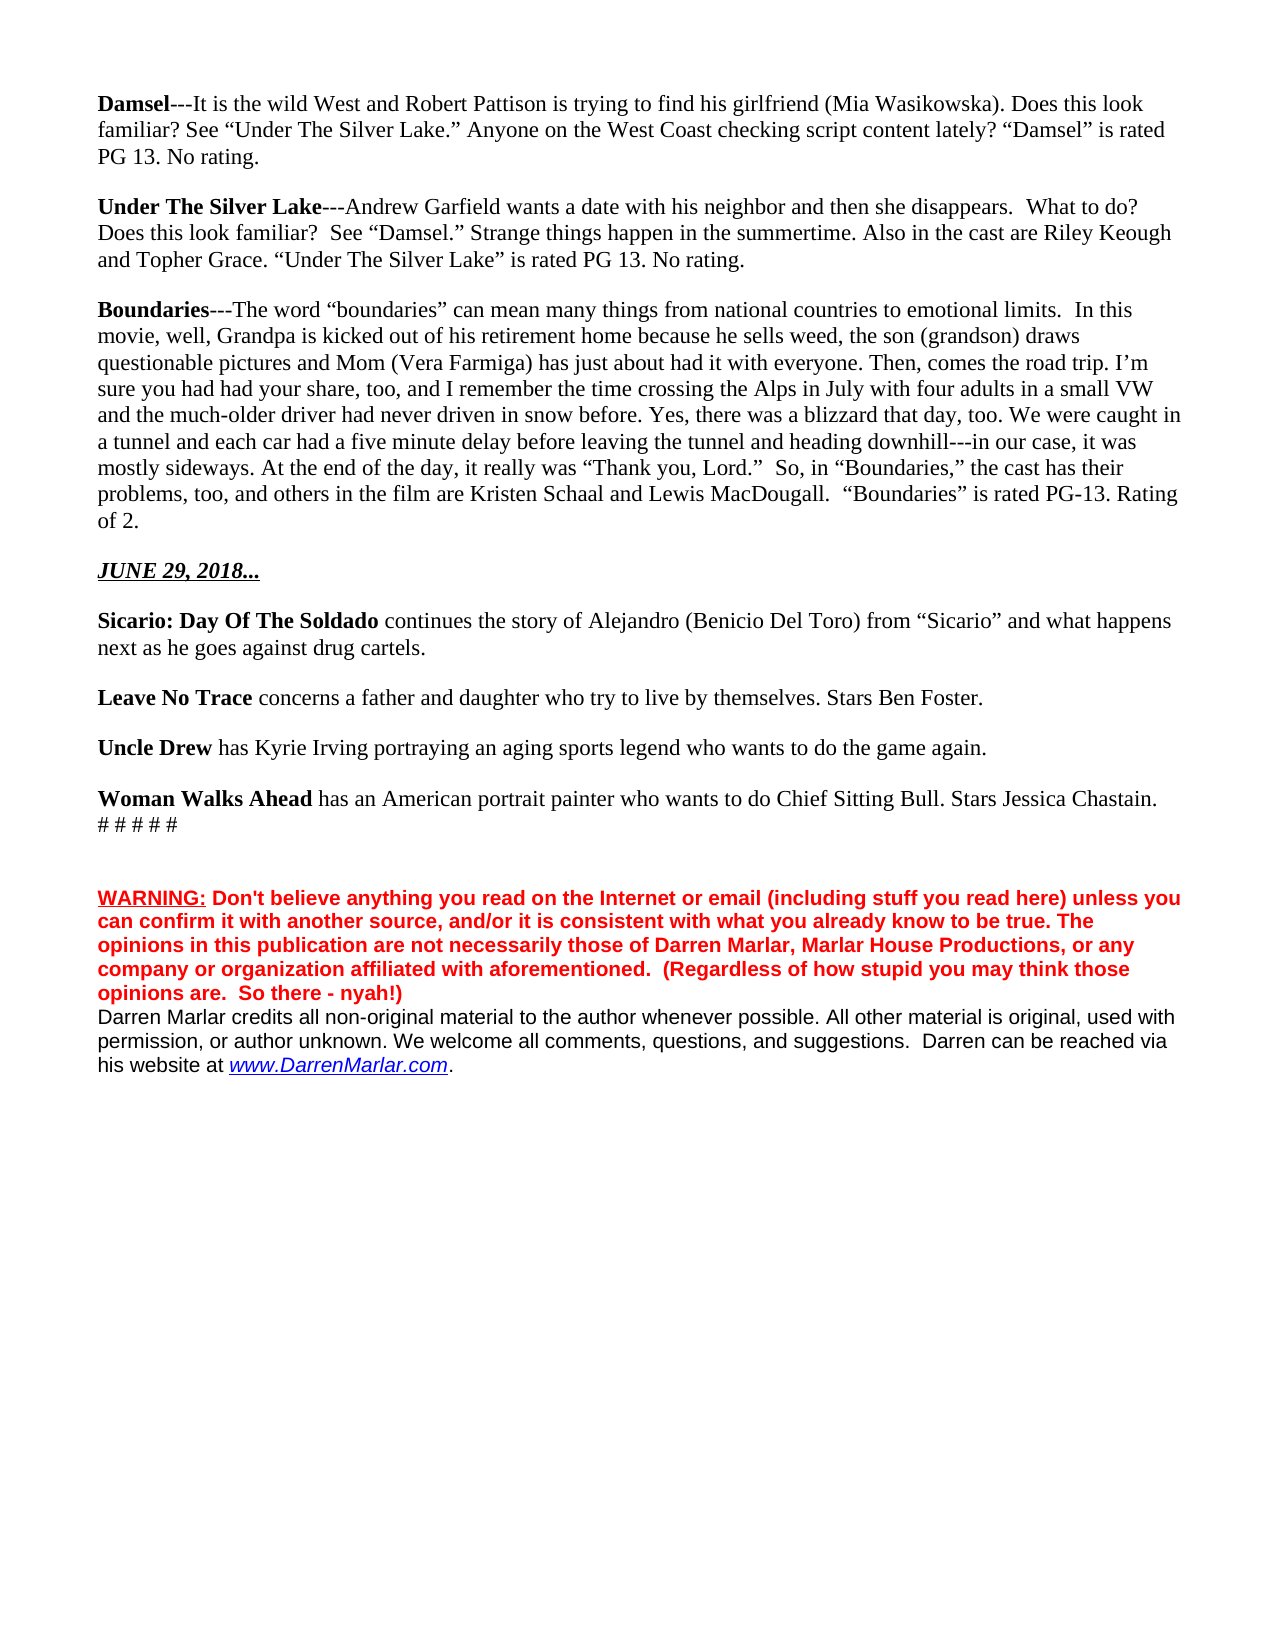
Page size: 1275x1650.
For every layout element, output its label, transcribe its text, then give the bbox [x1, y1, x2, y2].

text Uncle Drew has Kyrie Irving portraying an aging sports legend who wants to do the game again. [97, 734, 1185, 761]
text # # # # # [97, 811, 1185, 837]
text WARNING: Don't believe anything you read on the Internet or email (including stuff you read here) unless you can confirm it with another source, and/or it is consistent with what you already know to be true. The opinions in this publication are not necessarily those of Darren Marlar, Marlar House Productions, or any company or organization affiliated with aforementioned. (Regardless of how stupid you may think those opinions are. So there - nyah!) [97, 885, 1185, 1005]
text Sicario: Day Of The Soldado continues the story of Alejandro (Benicio Del Toro) from “Sicario” and what happens next as he goes against drug cartels. [97, 607, 1185, 660]
text Boundaries---The word “boundaries” can mean many things from national countries to emotional limits. In this movie, well, Grandpa is kicked out of his retirement home because he sells weed, the son (grandson) draws questionable pictures and Mom (Vera Farmiga) has just about had it with everyone. Then, comes the road trip. I’m sure you had had your share, too, and I remember the time crossing the Alps in July with four adults in a small VW and the much-older driver had never driven in snow before. Yes, there was a blizzard that day, too. We were caught in a tunnel and each car had a five minute delay before leaving the tunnel and heading downhill---in our case, it was mostly sideways. At the end of the day, it really was “Thank you, Lord.” So, in “Boundaries,” the cast has their problems, too, and others in the film are Kristen Schaal and Lewis MacDougall. “Boundaries” is rated PG-13. Rating of 2. [97, 296, 1185, 533]
text Under The Silver Lake---Andrew Garfield wants a date with his neighbor and then she disappears. What to do? Does this look familiar? See “Damsel.” Strange things happen in the summertime. Also in the cast are Riley Keough and Topher Grace. “Under The Silver Lake” is rated PG 13. No rating. [97, 193, 1185, 272]
text JUNE 29, 2018... [97, 557, 1185, 583]
text Leave No Trace concerns a father and daughter who try to live by themselves. Stars Ben Foster. [97, 684, 1185, 711]
text Woman Walks Ahead has an American portrait painter who wants to do Chief Sitting Bull. Stars Jessica Chastain. [97, 785, 1185, 811]
text Damsel---It is the wild West and Robert Pattison is trying to find his girlfriend (Mia Wasikowska). Does this look familiar? See “Under The Silver Lake.” Anyone on the West Coast checking script content lately? “Damsel” is rated PG 13. No rating. [97, 90, 1185, 169]
text Darren Marlar credits all non-original material to the author whenever possible. All other material is original, used with permission, or author unknown. We welcome all comments, questions, and suggestions. Darren can be reached via his website at www.DarrenMarlar.com. [97, 1005, 1185, 1077]
